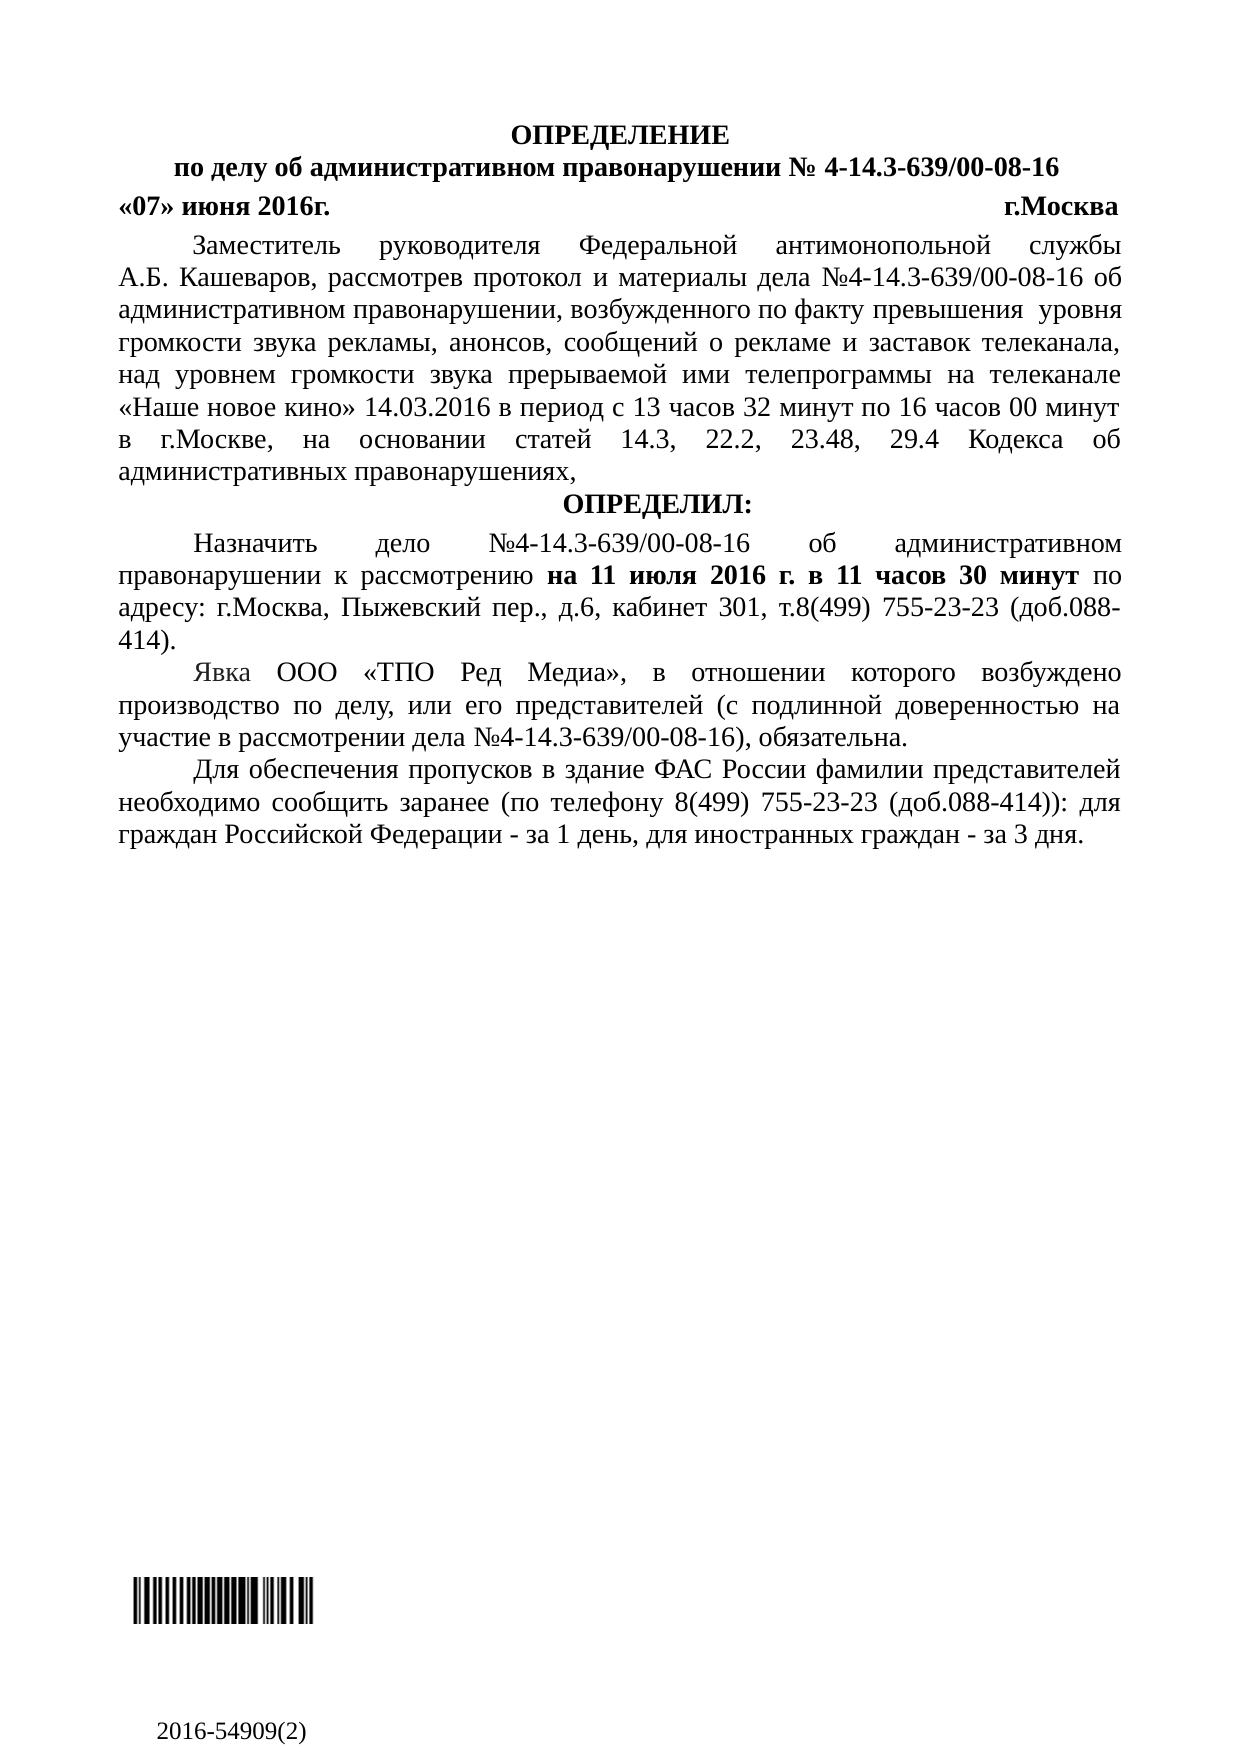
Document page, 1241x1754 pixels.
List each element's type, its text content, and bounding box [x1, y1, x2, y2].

text ОПРЕДЕЛЕНИЕ [118, 118, 1122, 151]
picture [118, 1577, 331, 1624]
text ОПРЕДЕЛИЛ: [118, 487, 1122, 519]
text Для обеспечения пропусков в здание ФАС России фамилии представителей необходимо сообщить заранее (по телефону 8(499) 755-23-23 (доб.088-414)): для граждан Российской Федерации - за 1 день, для иностранных граждан - за 3 дня. [118, 752, 1122, 850]
text «07» июня 2016г. г.Москва [118, 189, 1122, 221]
text Явка ООО «ТПО Ред Медиа», в отношении которого возбуждено производство по делу, или его представителей (с подлинной доверенностью на участие в рассмотрении дела №4-14.3-639/00-08-16), обязательна. [118, 655, 1122, 752]
text по делу об административном правонарушении № 4-14.3-639/00-08-16 [118, 151, 1122, 183]
text Назначить дело №4-14.3-639/00-08-16 об административном правонарушении к рассмотрению на 11 июля 2016 г. в 11 часов 30 минут по адресу: г.Москва, Пыжевский пер., д.6, кабинет 301, т.8(499) 755-23-23 (доб.088-414). [118, 526, 1122, 655]
text Заместитель руководителя Федеральной антимонопольной службы А.Б. Кашеваров, рассмотрев протокол и материалы дела №4-14.3-639/00-08-16 об административном правонарушении, возбужденного по факту превышения уровня громкости звука рекламы, анонсов, сообщений о рекламе и заставок телеканала, над уровнем громкости звука прерываемой ими телепрограммы на телеканале «Наше новое кино» 14.03.2016 в период с 13 часов 32 минут по 16 часов 00 минут в г.Москве, на основании статей 14.3, 22.2, 23.48, 29.4 Кодекса об административных правонарушениях, [118, 228, 1122, 487]
